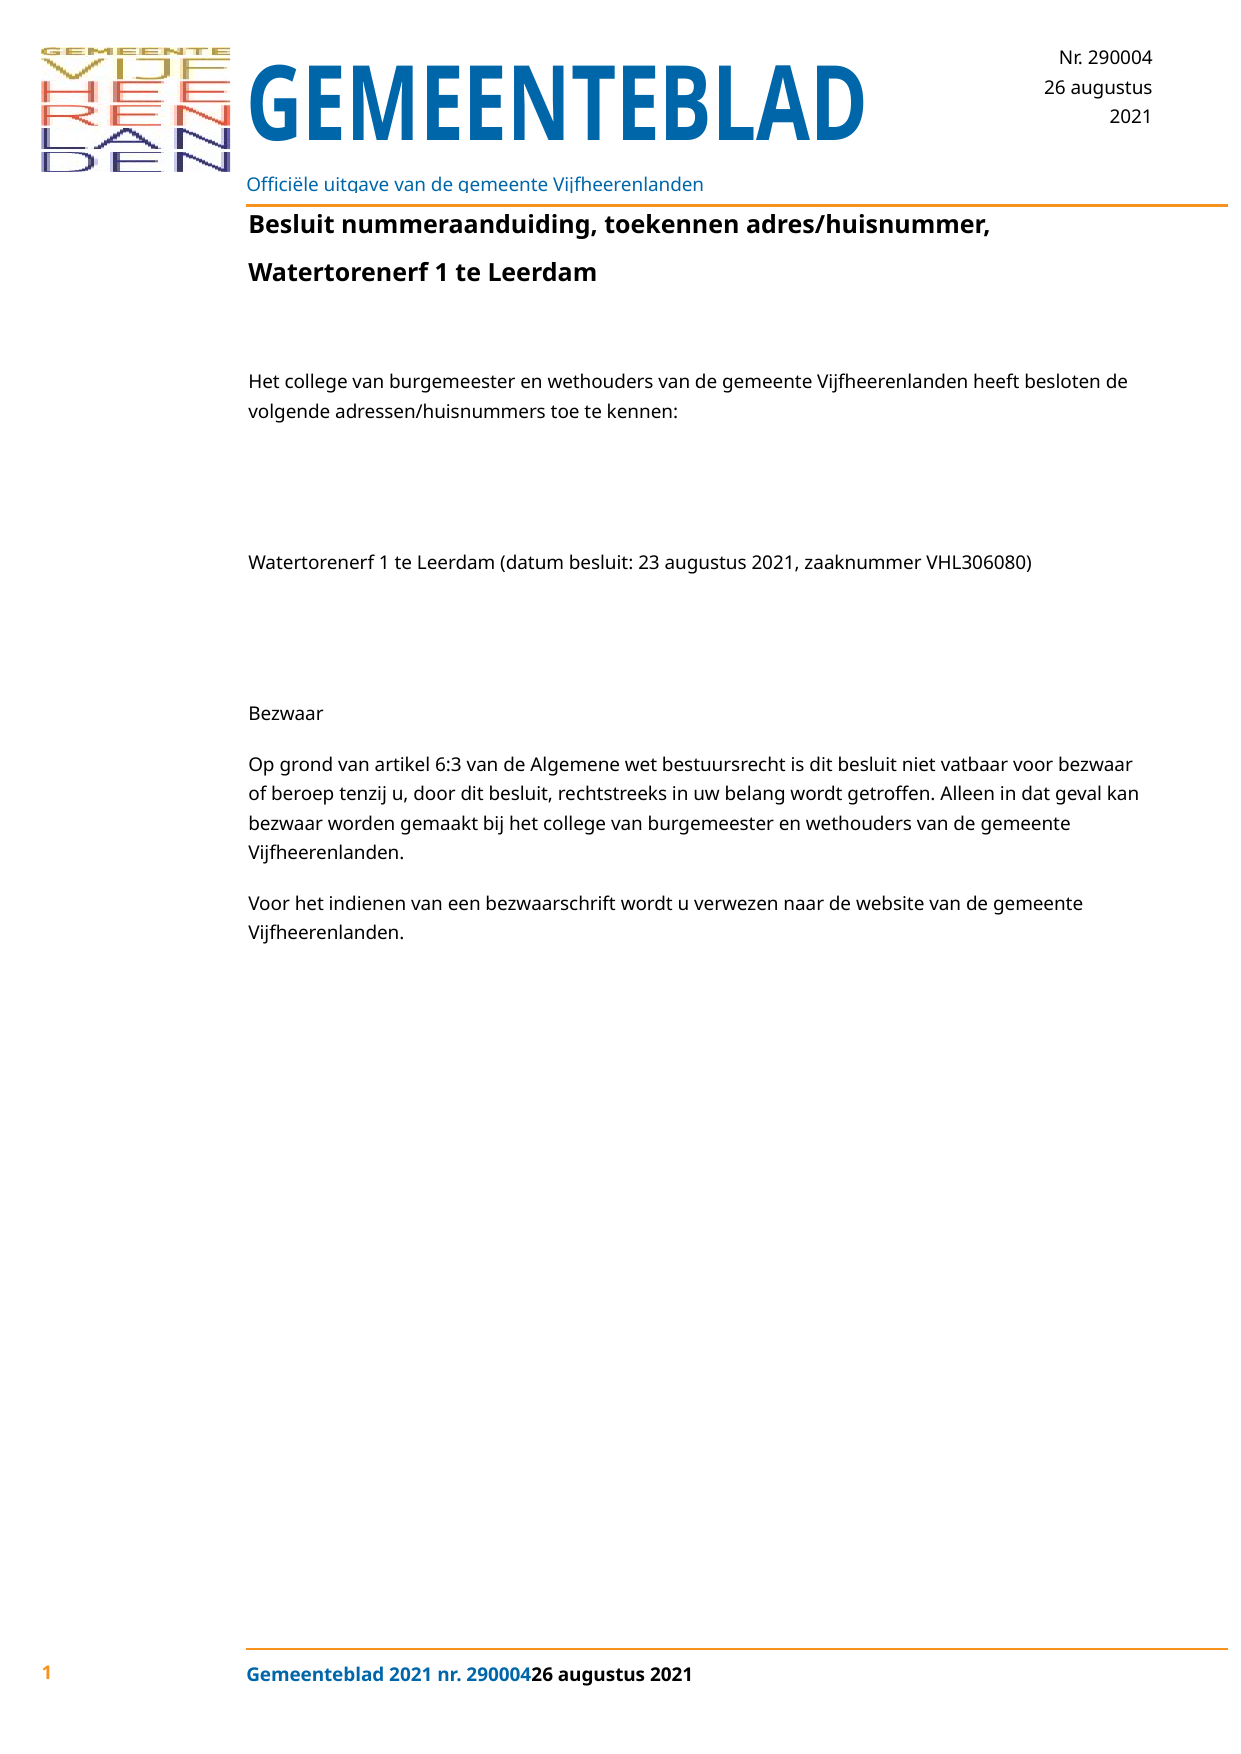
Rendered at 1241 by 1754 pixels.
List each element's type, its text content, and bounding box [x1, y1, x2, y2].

text Watertorenerf 1 te Leerdam (datum besluit: 23 augustus 2021, zaaknummer VHL306080) [248, 549, 1152, 575]
text Bezwaar [248, 700, 1152, 726]
text Op grond van artikel 6:3 van de Algemene wet bestuursrecht is dit besluit niet vatbaar voor bezwaar of beroep tenzij u, door dit besluit, rechtstreeks in uw belang wordt getroffen. Alleen in dat geval kan bezwaar worden gemaakt bij het college van burgemeester en wethouders van de gemeente Vijfheerenlanden. [248, 751, 1152, 865]
text Het college van burgemeester en wethouders van de gemeente Vijfheerenlanden heeft besloten de volgende adressen/huisnummers toe te kennen: [248, 368, 1152, 424]
text Besluit nummeraanduiding, toekennen adres/huisnummer, Watertorenerf 1 te Leerdam [248, 207, 1152, 288]
text Voor het indienen van een bezwaarschrift wordt u verwezen naar de website van de gemeente Vijfheerenlanden. [248, 890, 1152, 945]
picture [41, 47, 231, 172]
